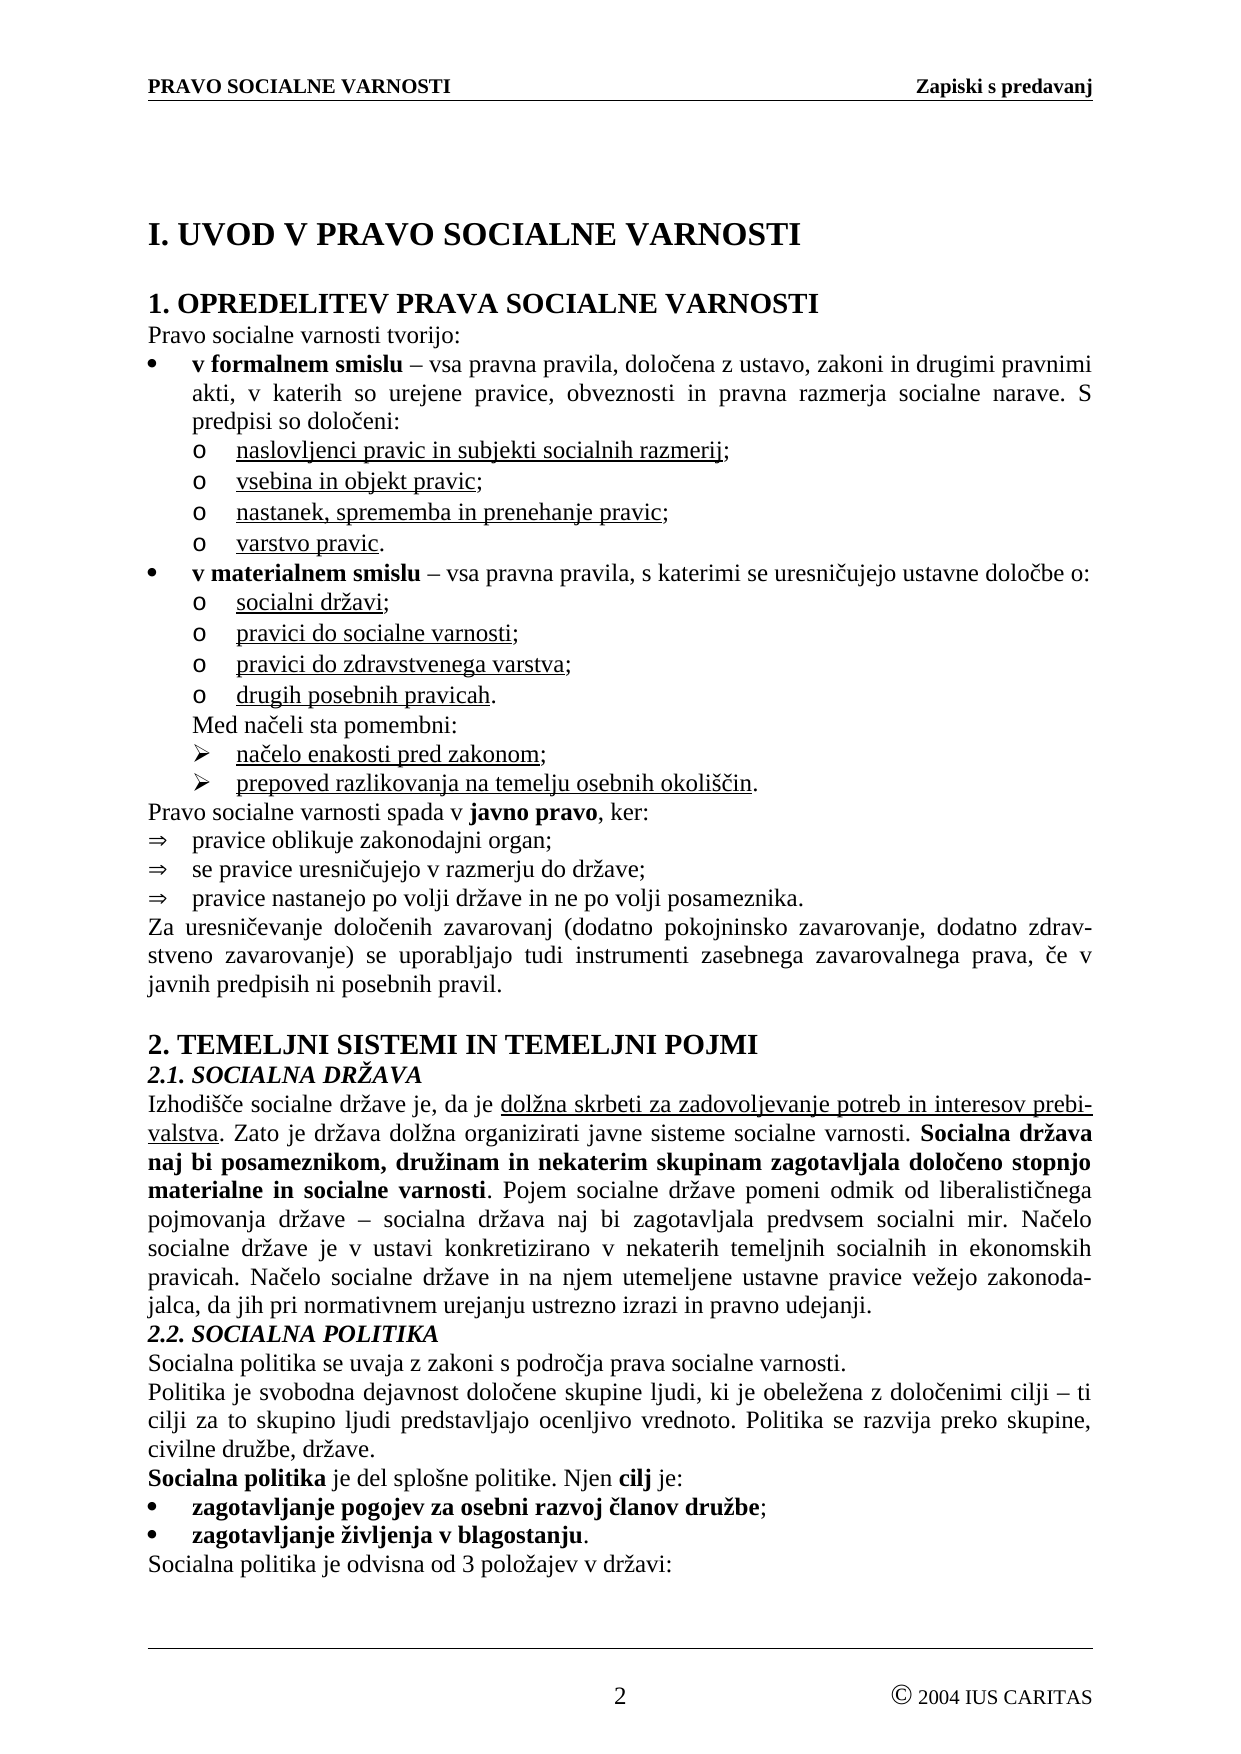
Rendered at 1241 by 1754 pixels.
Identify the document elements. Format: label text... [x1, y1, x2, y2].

text Socialna politika je del splošne politike. Njen cilj je: [148, 1463, 1093, 1492]
list pravici do socialne varnosti; [192, 618, 1093, 649]
list vsebina in objekt pravic; [192, 466, 1093, 497]
list pravice oblikuje zakonodajni organ; [148, 826, 1093, 854]
text Izhodišče socialne države je, da je dolžna skrbeti za zadovoljevanje potreb in interesov prebi-valstva. Zato je država dolžna organizirati javne sisteme socialne varnosti. Socialna država naj bi posameznikom, družinam in nekaterim skupinam zagotavljala določeno stopnjo materialne in socialne varnosti. Pojem socialne države pomeni odmik od liberalističnega pojmovanja države – socialna država naj bi zagotavljala predvsem socialni mir. Načelo socialne države je v ustavi konkretizirano v nekaterih temeljnih socialnih in ekonomskih pravicah. Načelo socialne države in na njem utemeljene ustavne pravice vežejo zakonoda-jalca, da jih pri normativnem urejanju ustrezno izrazi in pravno udejanji. [148, 1089, 1093, 1319]
list varstvo pravic. [192, 528, 1093, 558]
text Socialna politika je odvisna od 3 položajev v državi: [148, 1549, 1093, 1578]
text Pravo socialne varnosti spada v javno pravo, ker: [148, 797, 1093, 826]
list zagotavljanje življenja v blagostanju. [148, 1520, 1093, 1549]
list v formalnem smislu – vsa pravna pravila, določena z ustavo, zakoni in drugimi pravnimi akti, v katerih so urejene pravice, obveznosti in pravna razmerja socialne narave. S predpisi so določeni: [148, 349, 1093, 435]
list naslovljenci pravic in subjekti socialnih razmerij; [192, 435, 1093, 466]
list socialni državi; [192, 587, 1093, 618]
list v materialnem smislu – vsa pravna pravila, s katerimi se uresničujejo ustavne določbe o: [148, 558, 1093, 587]
list pravice nastanejo po volji države in ne po volji posameznika. [148, 883, 1093, 912]
text Za uresničevanje določenih zavarovanj (dodatno pokojninsko zavarovanje, dodatno zdrav-stveno zavarovanje) se uporabljajo tudi instrumenti zasebnega zavarovalnega prava, če v javnih predpisih ni posebnih pravil. [148, 912, 1093, 998]
text 1. OPREDELITEV PRAVA SOCIALNE VARNOSTI [148, 287, 1093, 320]
text 2. TEMELJNI SISTEMI IN TEMELJNI POJMI [148, 1027, 1093, 1060]
text 2.1. SOCIALNA DRŽAVA [148, 1060, 1093, 1089]
list se pravice uresničujejo v razmerju do države; [148, 854, 1093, 883]
list drugih posebnih pravicah. [192, 680, 1093, 711]
list prepoved razlikovanja na temelju osebnih okoliščin. [192, 768, 1093, 797]
text 2.2. SOCIALNA POLITIKA [148, 1319, 1093, 1348]
text Med načeli sta pomembni: [192, 711, 1093, 739]
text I. UVOD V PRAVO SOCIALNE VARNOSTI [148, 215, 1093, 253]
text Pravo socialne varnosti tvorijo: [148, 320, 1093, 349]
text Politika je svobodna dejavnost določene skupine ljudi, ki je obeležena z določenimi cilji – ti cilji za to skupino ljudi predstavljajo ocenljivo vrednoto. Politika se razvija preko skupine, civilne družbe, države. [148, 1377, 1093, 1463]
list pravici do zdravstvenega varstva; [192, 649, 1093, 680]
list nastanek, sprememba in prenehanje pravic; [192, 497, 1093, 528]
list načelo enakosti pred zakonom; [192, 739, 1093, 768]
list zagotavljanje pogojev za osebni razvoj članov družbe; [148, 1492, 1093, 1520]
text Socialna politika se uvaja z zakoni s področja prava socialne varnosti. [148, 1348, 1093, 1377]
